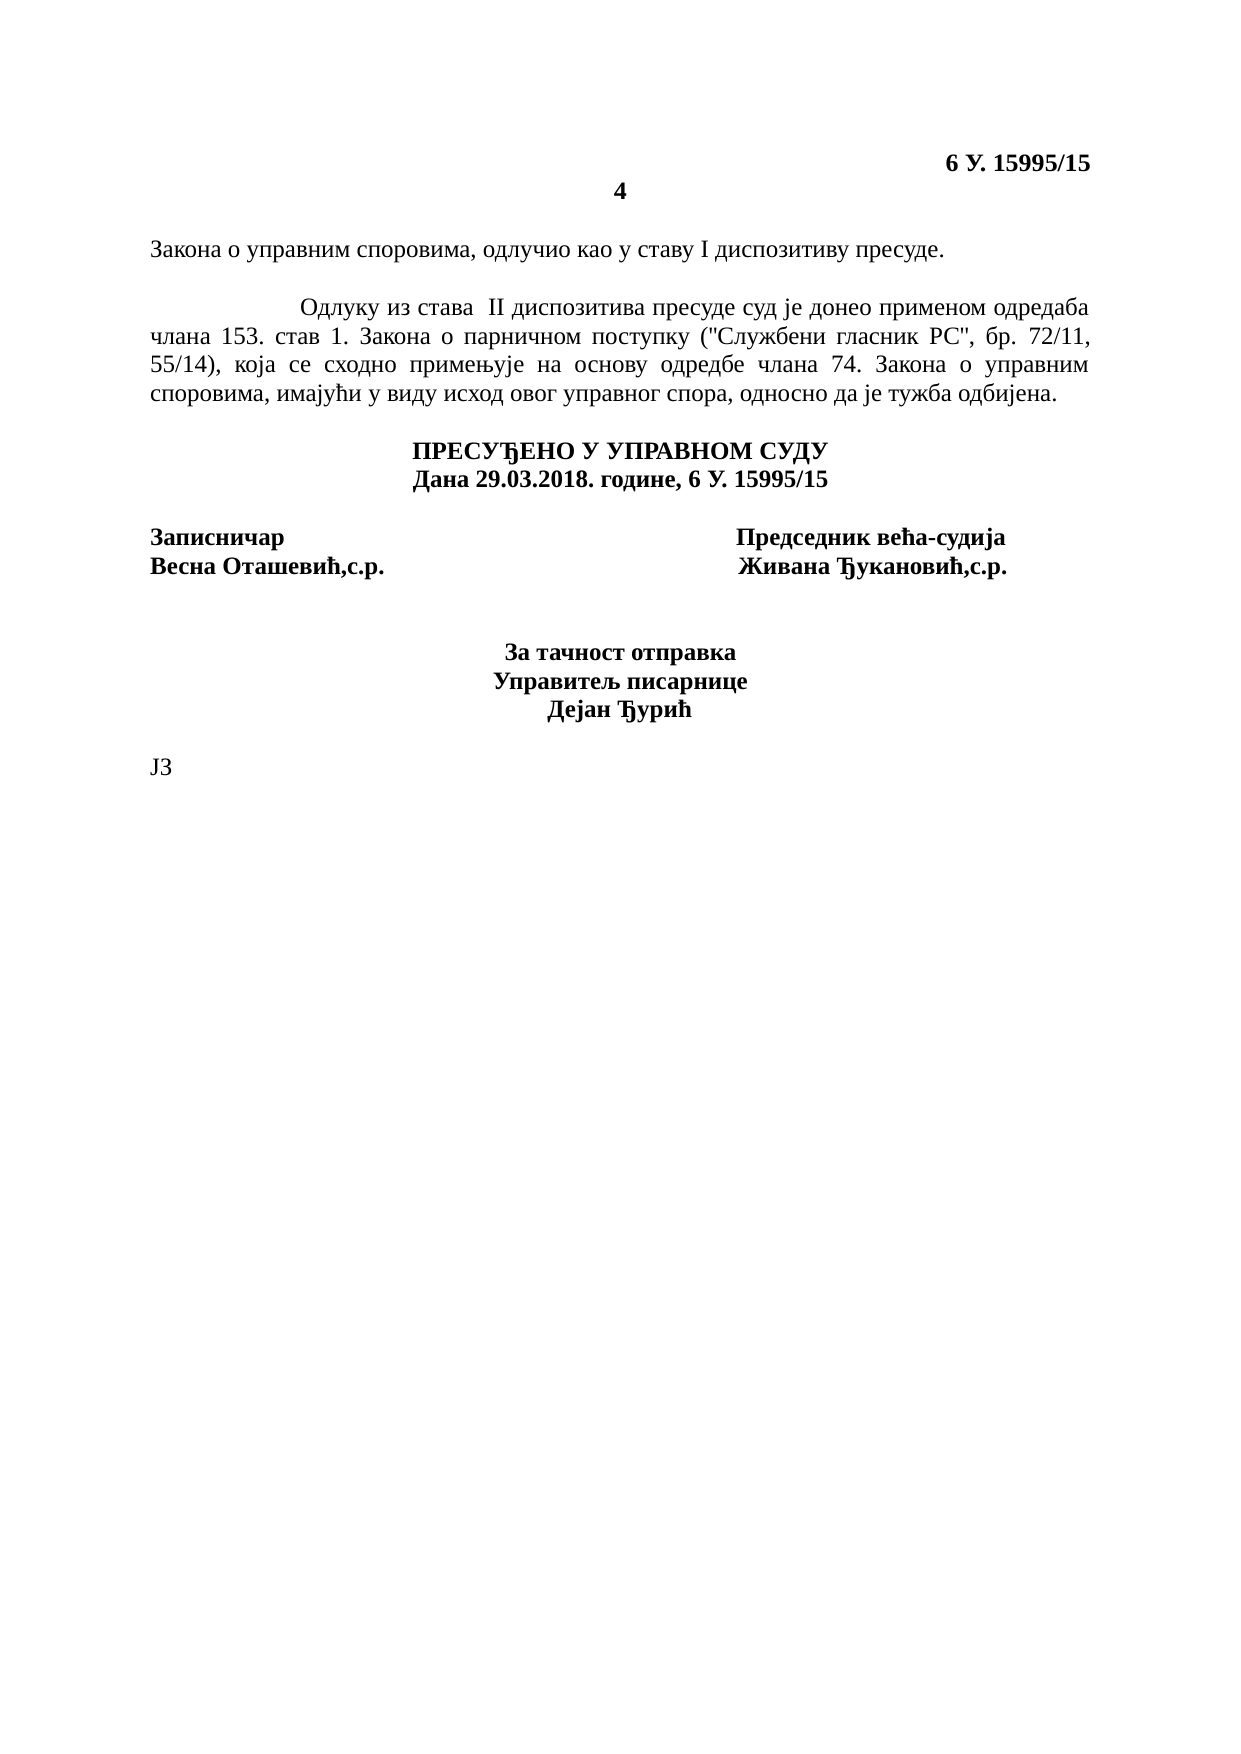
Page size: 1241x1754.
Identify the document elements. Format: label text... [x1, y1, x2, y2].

text Дана 29.03.2018. године, 6 У. 15995/15 [150, 464, 1091, 493]
text Одлуку из става II диспозитива пресуде суд је донео применом одредаба члана 153. став 1. Закона о парничном поступку (''Службени гласник РС'', бр. 72/11, 55/14), која се сходно примењује на основу одредбе члана 74. Закона о управним споровима, имајући у виду исход овог управног спора, односно да је тужба одбијена. [150, 292, 1091, 407]
text Управитељ писарнице [150, 666, 1091, 694]
text За тачност отправка [150, 637, 1091, 666]
text ПРЕСУЂЕНО У УПРАВНОМ СУДУ [150, 436, 1091, 464]
text Весна Оташевић,с.р. Живана Ђукановић,с.р. [150, 551, 1091, 579]
text ЈЗ [150, 752, 1089, 781]
text Записничар Председник већа-судија [150, 522, 1091, 551]
text Закона о управним споровима, одлучио као у ставу I диспозитиву пресуде. [150, 234, 1091, 263]
text Дејан Ђурић [150, 694, 1089, 723]
